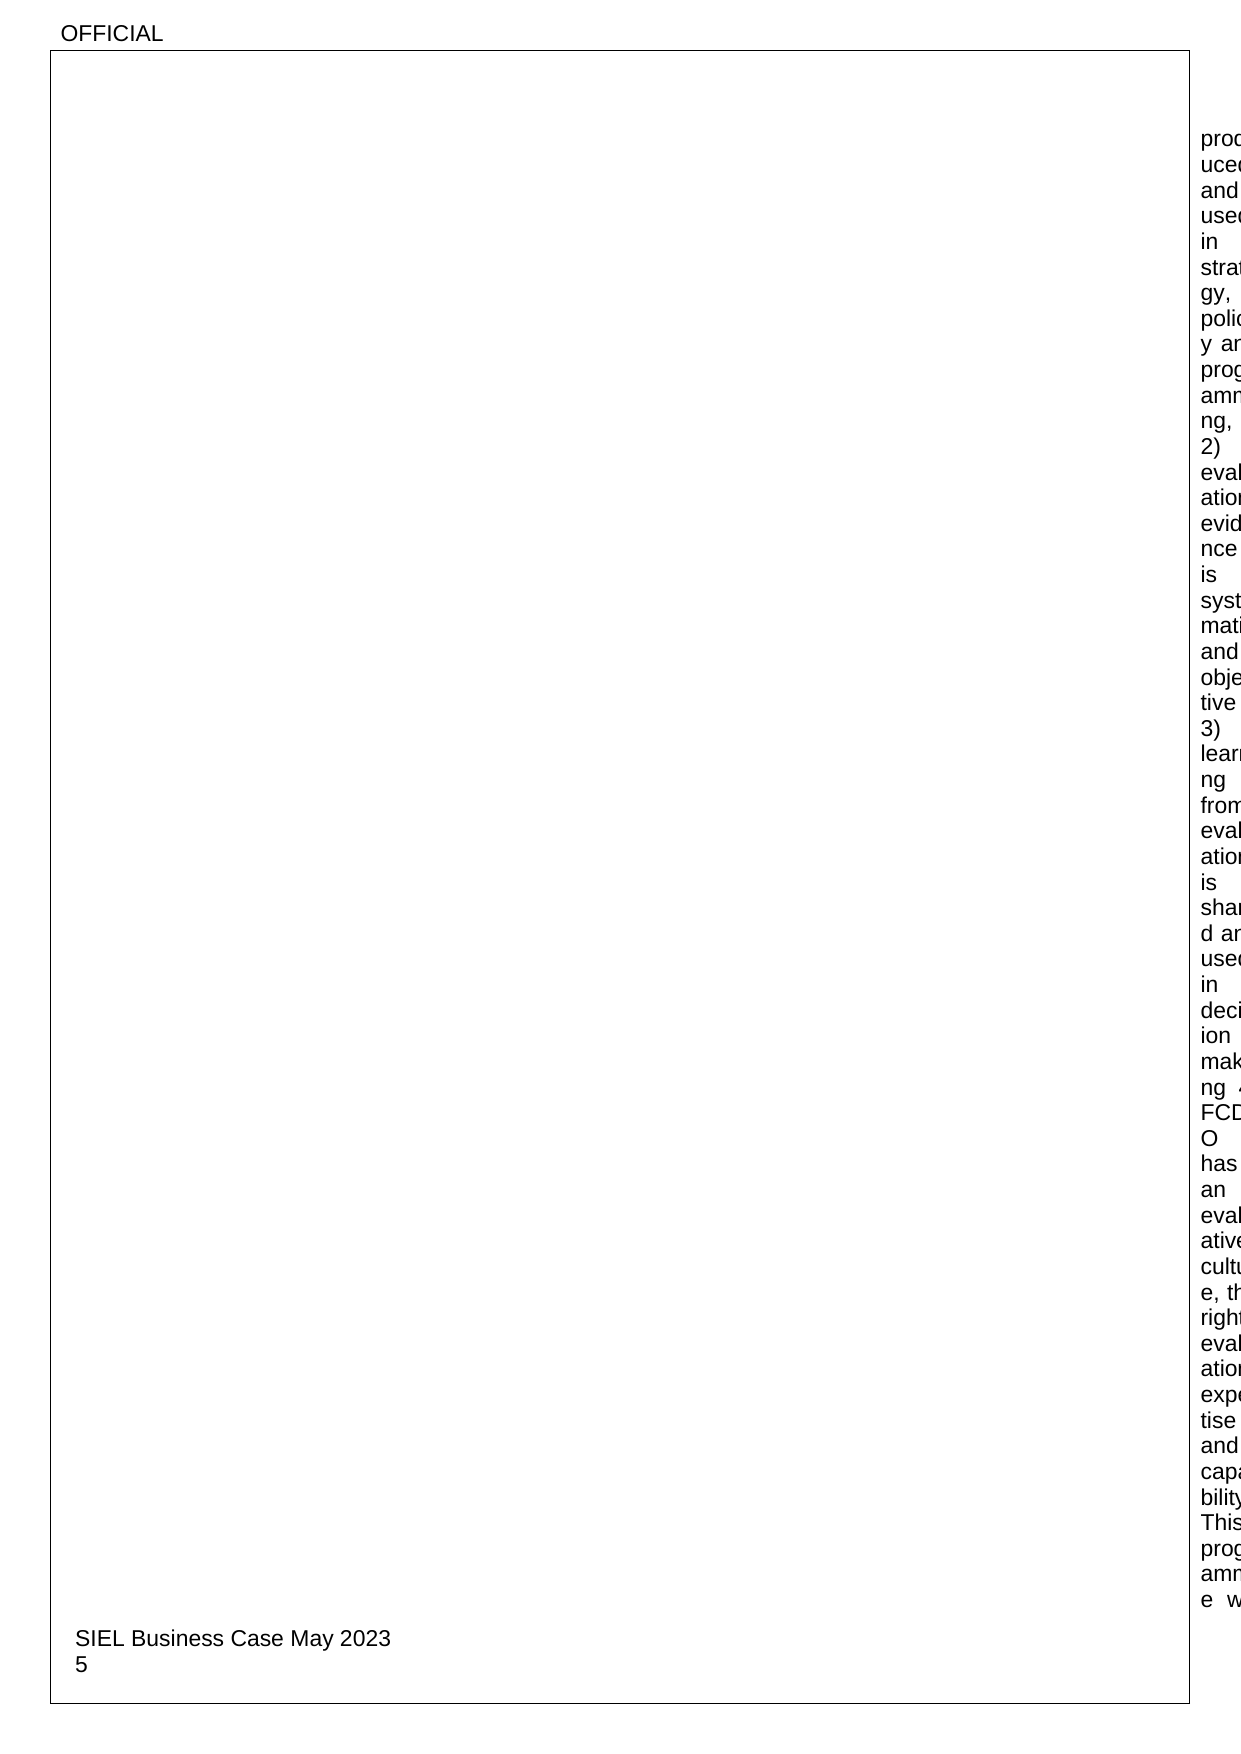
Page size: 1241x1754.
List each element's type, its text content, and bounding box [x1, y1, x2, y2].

list FCDO’s Evaluation Strategy, published in 2022, sets out key aims that 1) strategic evaluation evidence is produced and used in strategy, policy and programming, 2) evaluation evidence is systematic and objective 3) learning from evaluation is shared and used in decision making 4) FCDO has an evaluative culture, the right evaluation expertise and capability. This programme will constitute a key pillar in delivering on all of these aims and in particular 1) and 2), through the production of rigorous evaluations. [1190, 126, 1240, 1612]
list FCDO’s Evaluation Strategy, published in 2022, sets out key aims that 1) strategic evaluation evidence is produced and used in strategy, policy and programming, 2) evaluation evidence is systematic and objective 3) learning from evaluation is shared and used in decision making 4) FCDO has an evaluative culture, the right evaluation expertise and capability. This programme will constitute a key pillar in delivering on all of these aims and in particular 1) and 2), through the production of rigorous evaluations. [1163, 126, 1189, 1612]
